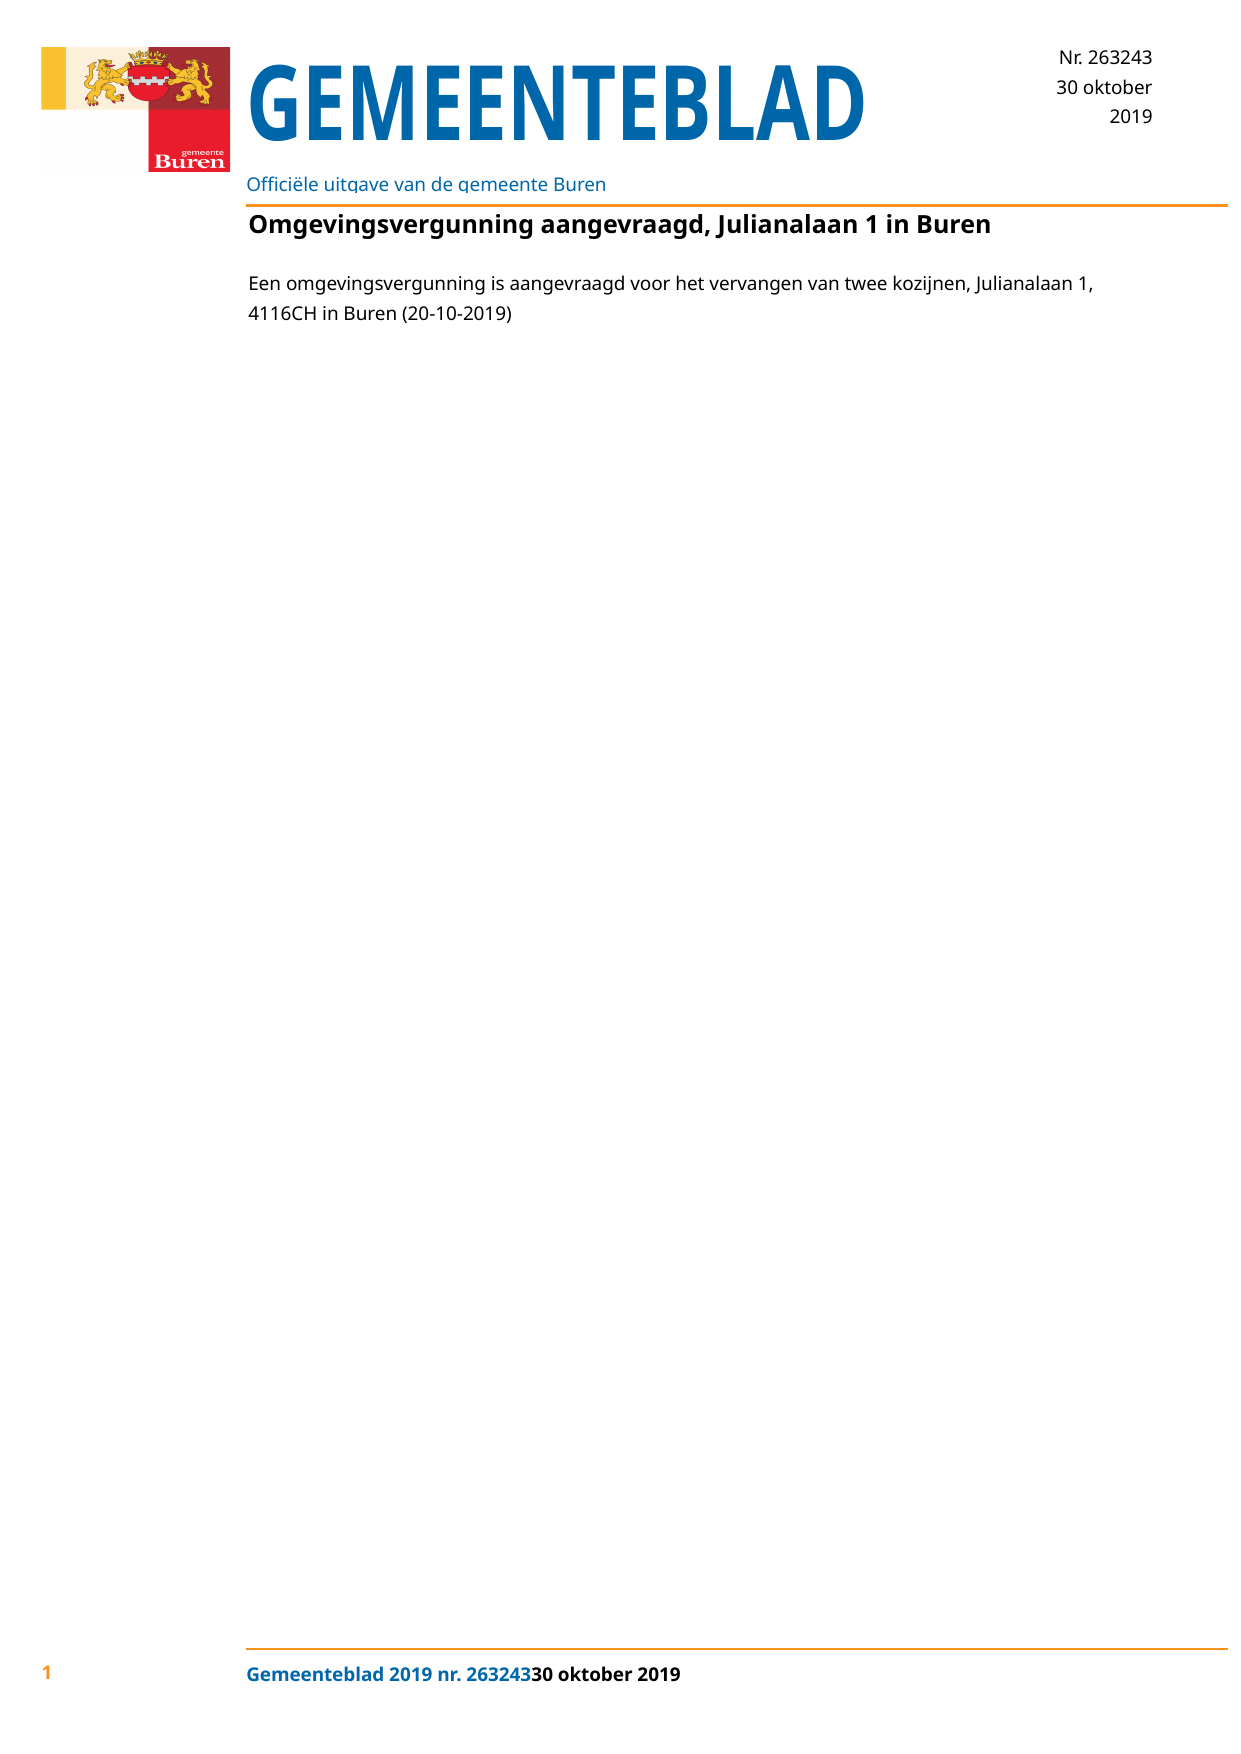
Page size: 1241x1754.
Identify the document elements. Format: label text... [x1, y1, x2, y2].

text Omgevingsvergunning aangevraagd, Julianalaan 1 in Buren [248, 207, 1152, 241]
text Een omgevingsvergunning is aangevraagd voor het vervangen van twee kozijnen, Julianalaan 1, 4116CH in Buren (20-10-2019) [248, 270, 1152, 326]
picture [41, 47, 231, 172]
